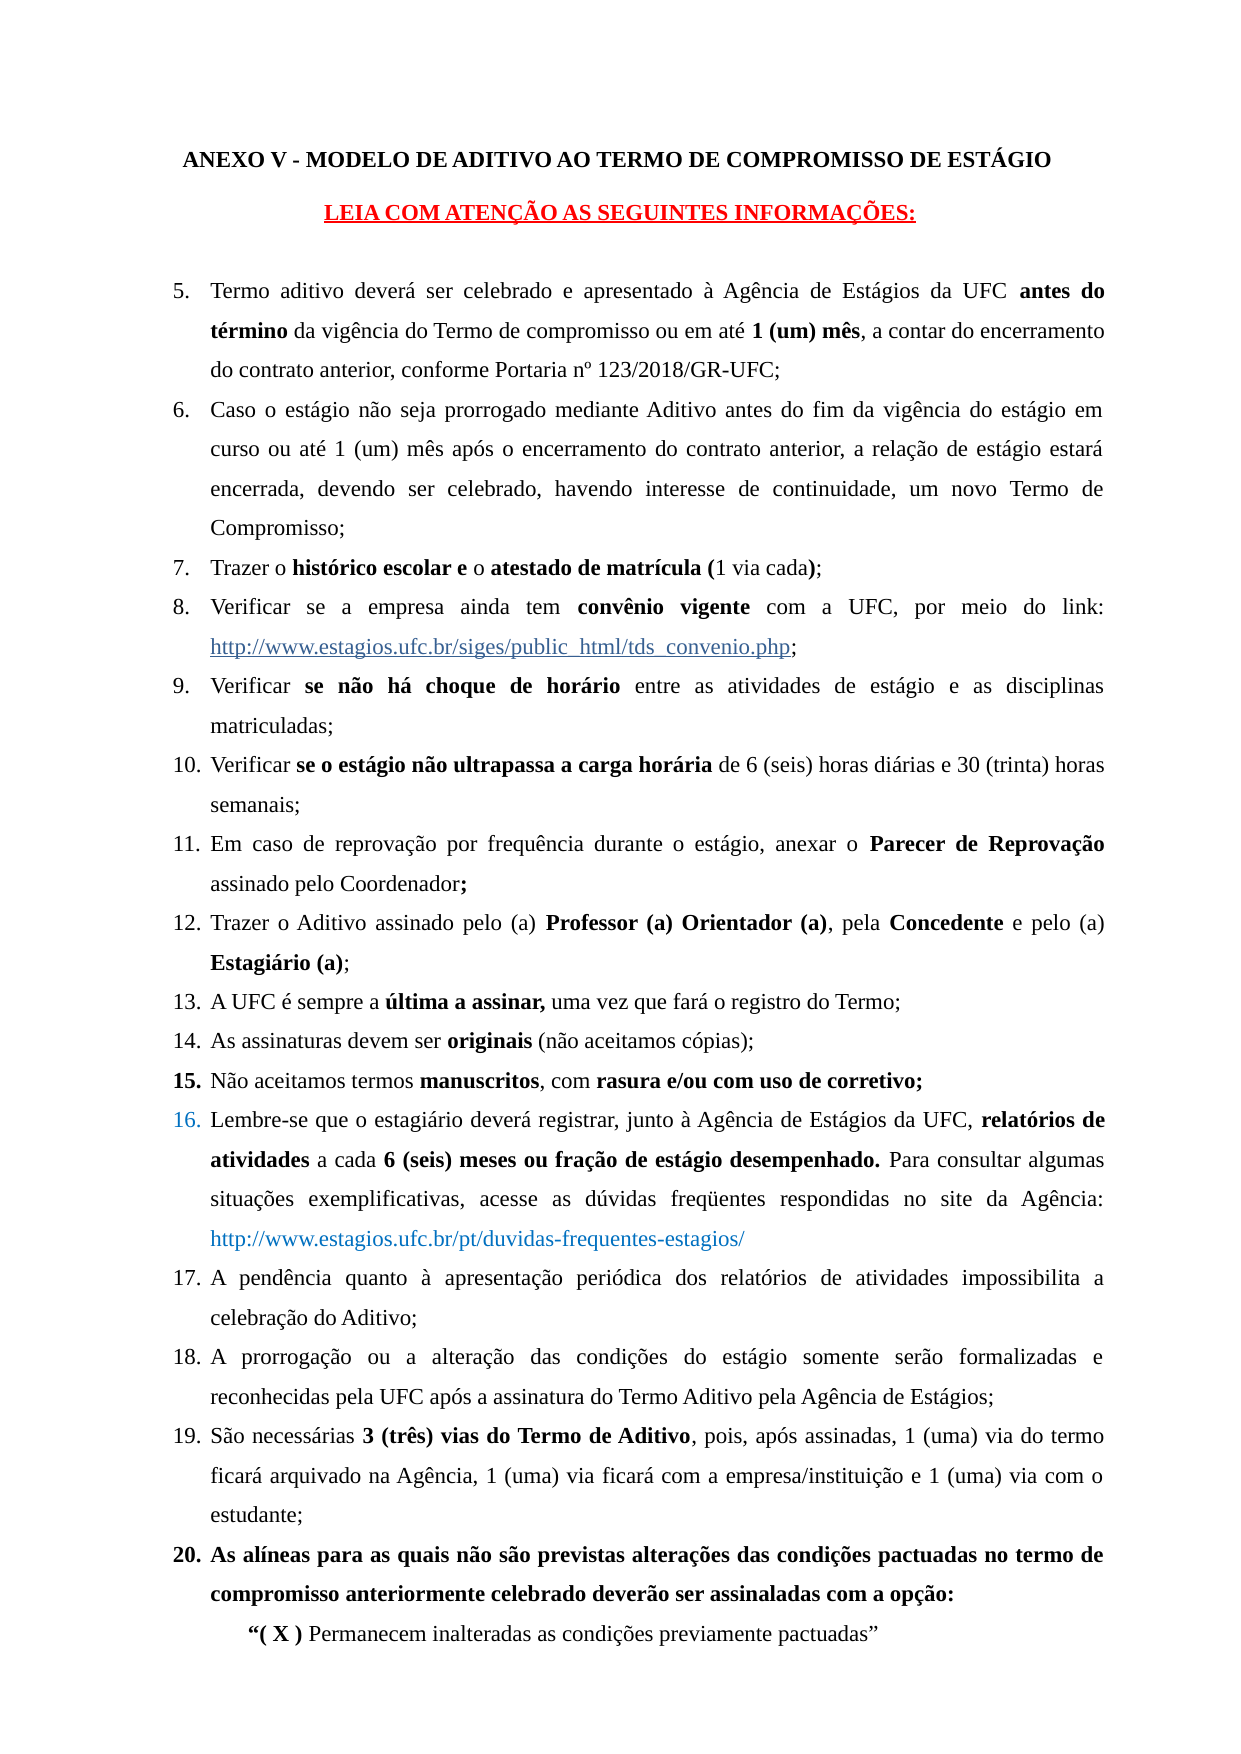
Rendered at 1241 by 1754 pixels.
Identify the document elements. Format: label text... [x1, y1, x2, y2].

list Trazer o Aditivo assinado pelo (a) Professor (a) Orientador (a), pela Concedente e pelo (a) Estagiário (a); [173, 909, 1105, 975]
list Caso o estágio não seja prorrogado mediante Aditivo antes do fim da vigência do estágio em curso ou até 1 (um) mês após o encerramento do contrato anterior, a relação de estágio estará encerrada, devendo ser celebrado, havendo interesse de continuidade, um novo Termo de Compromisso; [173, 396, 1105, 541]
list Em caso de reprovação por frequência durante o estágio, anexar o Parecer de Reprovação assinado pelo Coordenador; [173, 830, 1105, 896]
list “( X ) Permanecem inalteradas as condições previamente pactuadas” [248, 1620, 1105, 1646]
list Não aceitamos termos manuscritos, com rasura e/ou com uso de corretivo; [173, 1067, 1105, 1093]
list A prorrogação ou a alteração das condições do estágio somente serão formalizadas e reconhecidas pela UFC após a assinatura do Termo Aditivo pela Agência de Estágios; [173, 1343, 1105, 1409]
list Trazer o histórico escolar e o atestado de matrícula (1 via cada); [173, 554, 1105, 580]
text ANEXO V - MODELO DE ADITIVO AO TERMO DE COMPROMISSO DE ESTÁGIO [135, 146, 1105, 172]
list As assinaturas devem ser originais (não aceitamos cópias); [173, 1028, 1105, 1054]
list Termo aditivo deverá ser celebrado e apresentado à Agência de Estágios da UFC antes do término da vigência do Termo de compromisso ou em até 1 (um) mês, a contar do encerramento do contrato anterior, conforme Portaria nº 123/2018/GR-UFC; [173, 277, 1105, 383]
list Verificar se a empresa ainda tem convênio vigente com a UFC, por meio do link: http://www.estagios.ufc.br/siges/public_html/tds_convenio.php; [173, 593, 1105, 659]
list São necessárias 3 (três) vias do Termo de Aditivo, pois, após assinadas, 1 (uma) via do termo ficará arquivado na Agência, 1 (uma) via ficará com a empresa/instituição e 1 (uma) via com o estudante; [173, 1422, 1105, 1528]
text LEIA COM ATENÇÃO AS SEGUINTES INFORMAÇÕES: [135, 198, 1105, 225]
list Lembre-se que o estagiário deverá registrar, junto à Agência de Estágios da UFC, relatórios de atividades a cada 6 (seis) meses ou fração de estágio desempenhado. Para consultar algumas situações exemplificativas, acesse as dúvidas freqüentes respondidas no site da Agência: http://www.estagios.ufc.br/pt/duvidas-frequentes-estagios/ [173, 1107, 1105, 1251]
list Verificar se o estágio não ultrapassa a carga horária de 6 (seis) horas diárias e 30 (trinta) horas semanais; [173, 751, 1105, 817]
list A pendência quanto à apresentação periódica dos relatórios de atividades impossibilita a celebração do Aditivo; [173, 1264, 1105, 1330]
list Verificar se não há choque de horário entre as atividades de estágio e as disciplinas matriculadas; [173, 672, 1105, 738]
list As alíneas para as quais não são previstas alterações das condições pactuadas no termo de compromisso anteriormente celebrado deverão ser assinaladas com a opção: [173, 1541, 1105, 1607]
list A UFC é sempre a última a assinar, uma vez que fará o registro do Termo; [173, 988, 1105, 1014]
